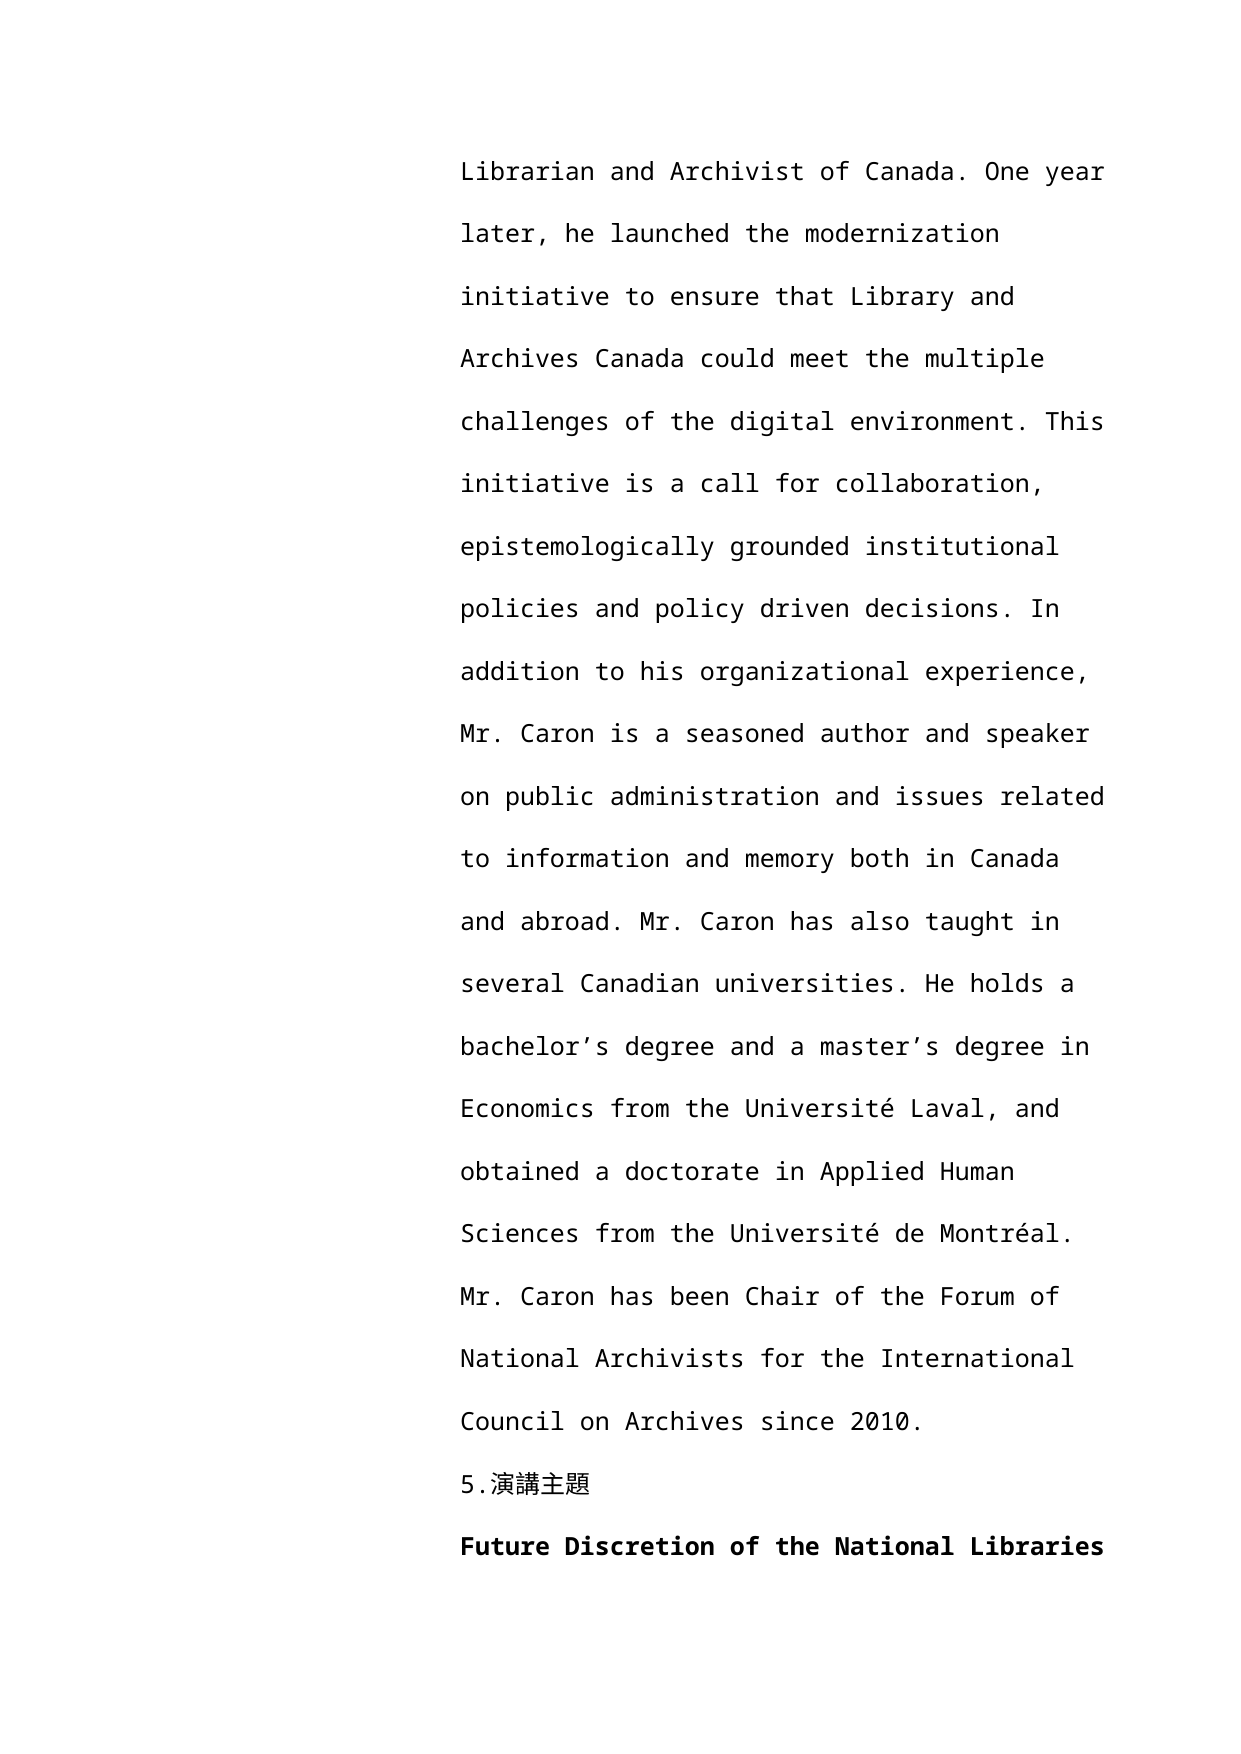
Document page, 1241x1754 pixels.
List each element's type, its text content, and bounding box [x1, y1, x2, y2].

table_header [125, 127, 449, 1568]
table_header [449, 127, 458, 1568]
table_header Librarian and Archivist of Canada. One year later, he launched the modernization initiative to ensure that Library and Archives Canada could meet the multiple challenges of the digital environment. This initiative is a call for collaboration, epistemologically grounded institutional policies and policy driven decisions. In addition to his organizational experience, Mr. Caron is a seasoned author and speaker on public administration and issues related to information and memory both in Canada and abroad. Mr. Caron has also taught in several Canadian universities. He holds a bachelor’s degree and a master’s degree in Economics from the Université Laval, and obtained a doctorate in Applied Human Sciences from the Université de Montréal. Mr. Caron has been Chair of the Forum of National Archivists for the International Council on Archives since 2010. 5.演講主題 Future Discretion of the National Libraries [458, 127, 1115, 1568]
